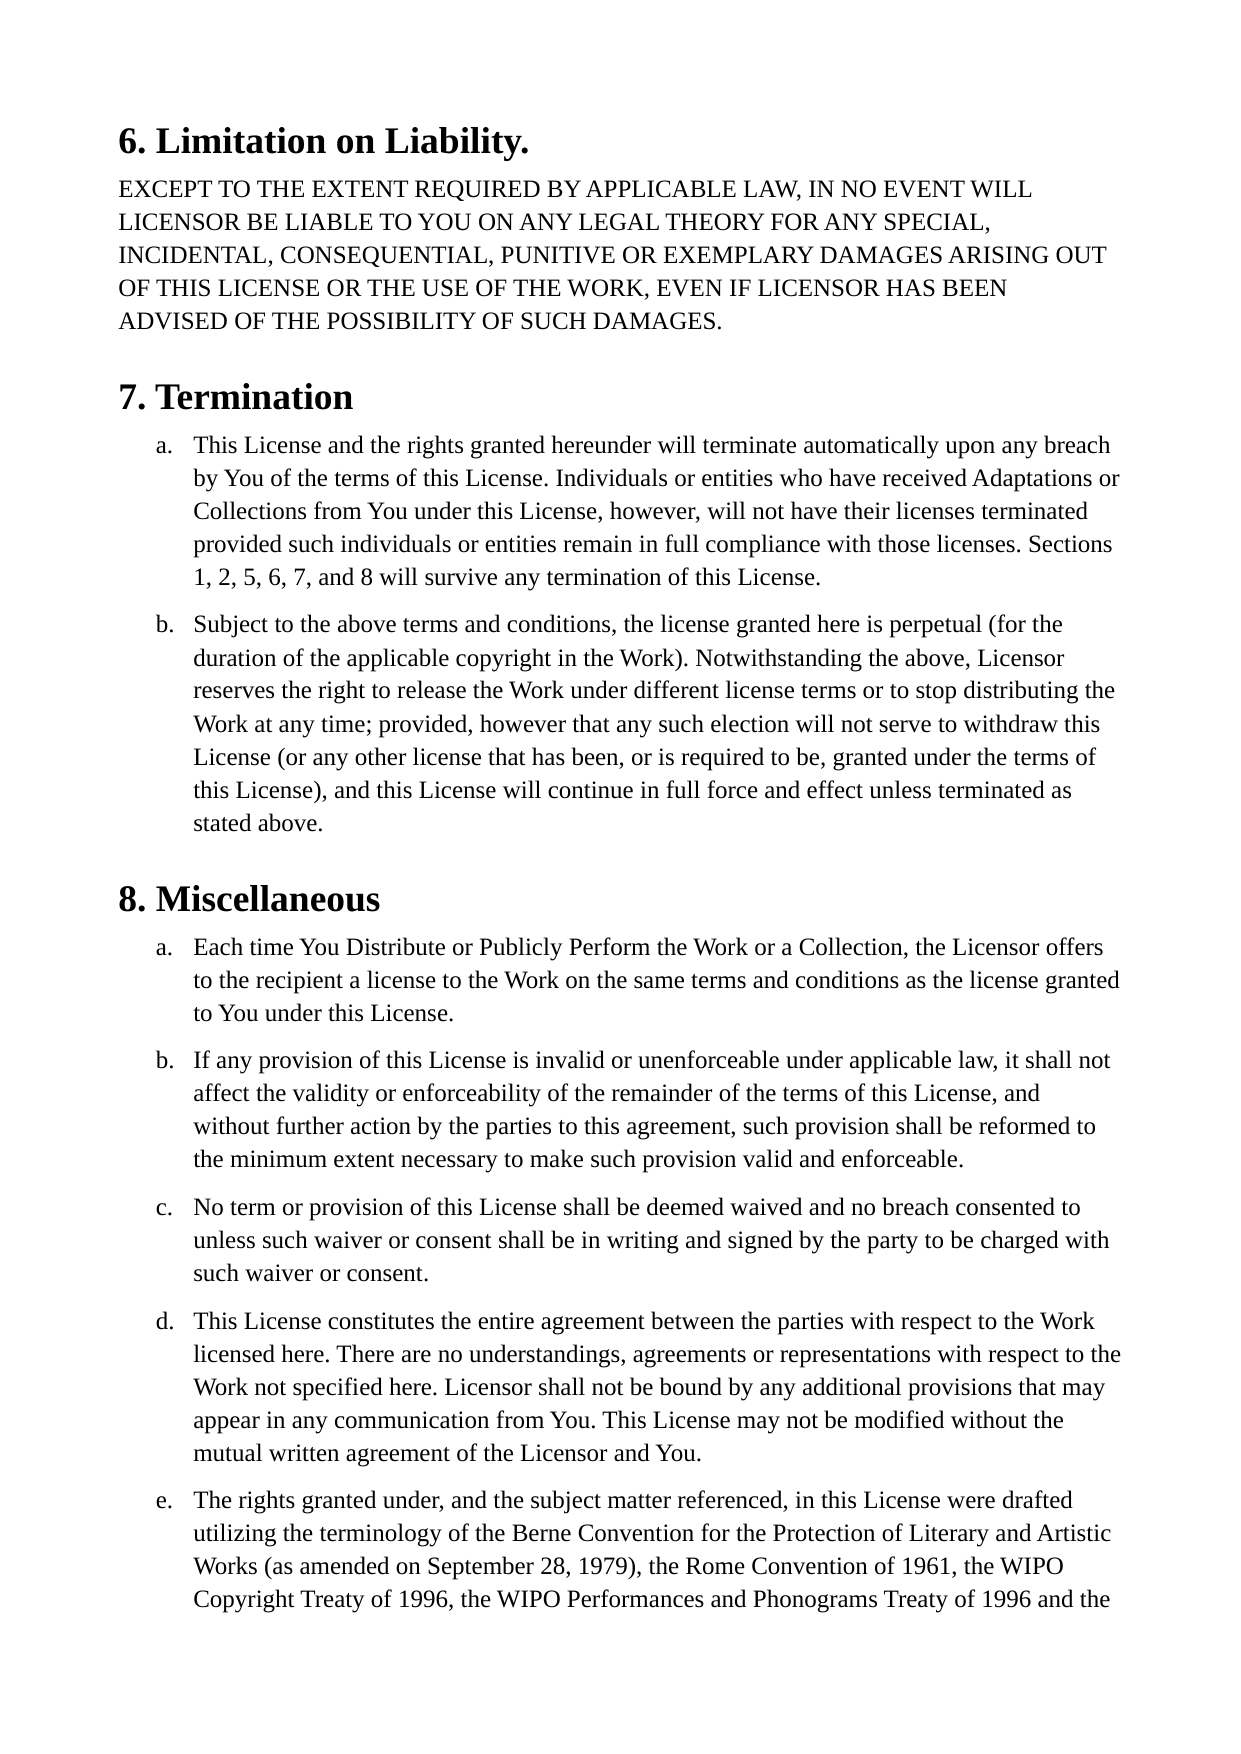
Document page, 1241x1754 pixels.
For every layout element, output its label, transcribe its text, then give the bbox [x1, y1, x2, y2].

list This License constitutes the entire agreement between the parties with respect to the Work licensed here. There are no understandings, agreements or representations with respect to the Work not specified here. Licensor shall not be bound by any additional provisions that may appear in any communication from You. This License may not be modified without the mutual written agreement of the Licensor and You. [156, 1306, 1122, 1467]
subtitle 6. Limitation on Liability. [118, 118, 1122, 161]
list Each time You Distribute or Publicly Perform the Work or a Collection, the Licensor offers to the recipient a license to the Work on the same terms and conditions as the license granted to You under this License. [156, 932, 1122, 1027]
list The rights granted under, and the subject matter referenced, in this License were drafted utilizing the terminology of the Berne Convention for the Protection of Literary and Artistic Works (as amended on September 28, 1979), the Rome Convention of 1961, the WIPO Copyright Treaty of 1996, the WIPO Performances and Phonograms Treaty of 1996 and the [156, 1485, 1122, 1613]
list This License and the rights granted hereunder will terminate automatically upon any breach by You of the terms of this License. Individuals or entities who have received Adaptations or Collections from You under this License, however, will not have their licenses terminated provided such individuals or entities remain in full compliance with those licenses. Sections 1, 2, 5, 6, 7, and 8 will survive any termination of this License. [156, 430, 1122, 591]
list If any provision of this License is invalid or unenforceable under applicable law, it shall not affect the validity or enforceability of the remainder of the terms of this License, and without further action by the parties to this agreement, such provision shall be reformed to the minimum extent necessary to make such provision valid and enforceable. [156, 1045, 1122, 1173]
subtitle 8. Miscellaneous [118, 876, 1122, 919]
subtitle 7. Termination [118, 374, 1122, 417]
list Subject to the above terms and conditions, the license granted here is perpetual (for the duration of the applicable copyright in the Work). Notwithstanding the above, Licensor reserves the right to release the Work under different license terms or to stop distributing the Work at any time; provided, however that any such election will not serve to withdraw this License (or any other license that has been, or is required to be, granted under the terms of this License), and this License will continue in full force and effect unless terminated as stated above. [156, 609, 1122, 836]
text EXCEPT TO THE EXTENT REQUIRED BY APPLICABLE LAW, IN NO EVENT WILL LICENSOR BE LIABLE TO YOU ON ANY LEGAL THEORY FOR ANY SPECIAL, INCIDENTAL, CONSEQUENTIAL, PUNITIVE OR EXEMPLARY DAMAGES ARISING OUT OF THIS LICENSE OR THE USE OF THE WORK, EVEN IF LICENSOR HAS BEEN ADVISED OF THE POSSIBILITY OF SUCH DAMAGES. [118, 174, 1122, 334]
list No term or provision of this License shall be deemed waived and no breach consented to unless such waiver or consent shall be in writing and signed by the party to be charged with such waiver or consent. [156, 1192, 1122, 1287]
